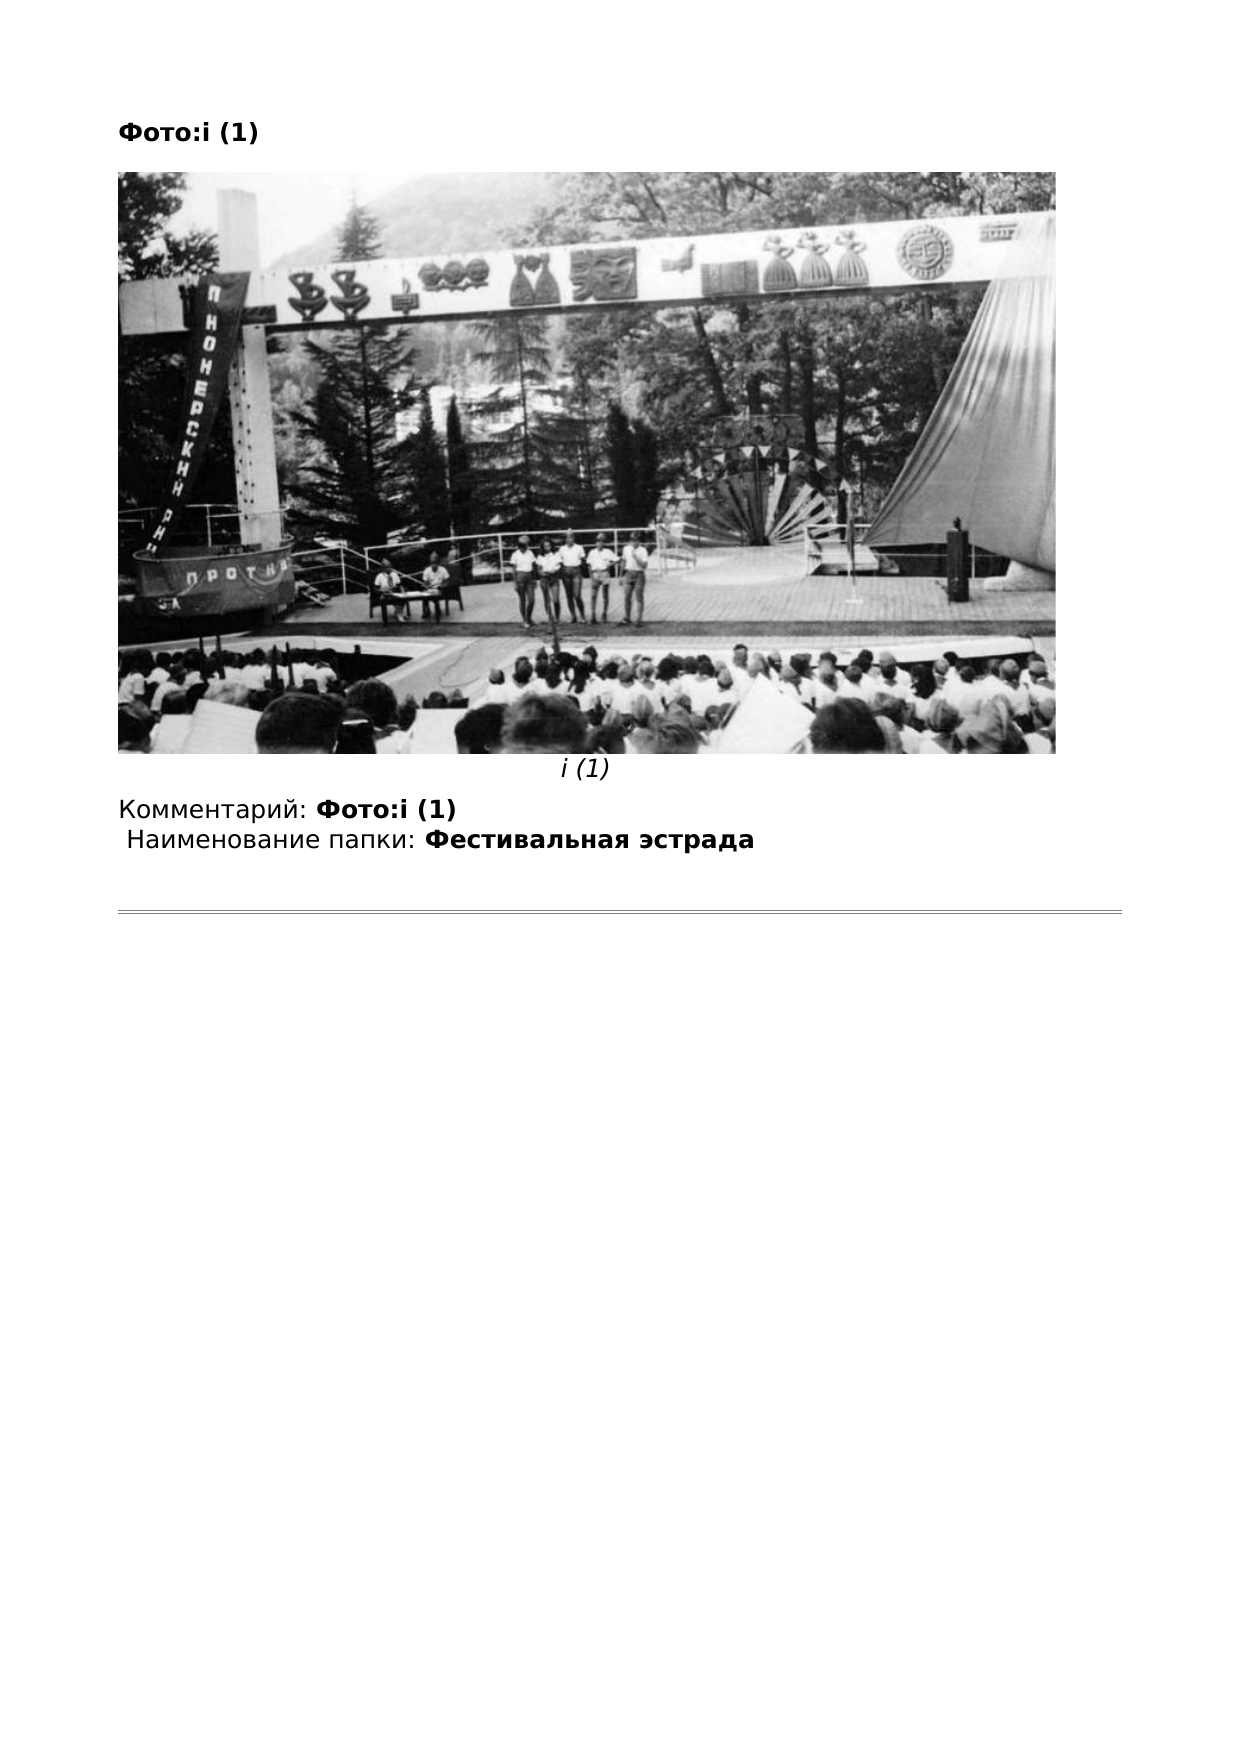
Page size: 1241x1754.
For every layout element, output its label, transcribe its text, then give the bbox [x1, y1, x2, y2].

text i (1) [118, 754, 1056, 783]
picture [118, 172, 1056, 754]
text Комментарий: Фото:i (1) Наименование папки: Фестивальная эстрада [118, 796, 1122, 883]
subtitle Фото:i (1) [118, 118, 1122, 147]
